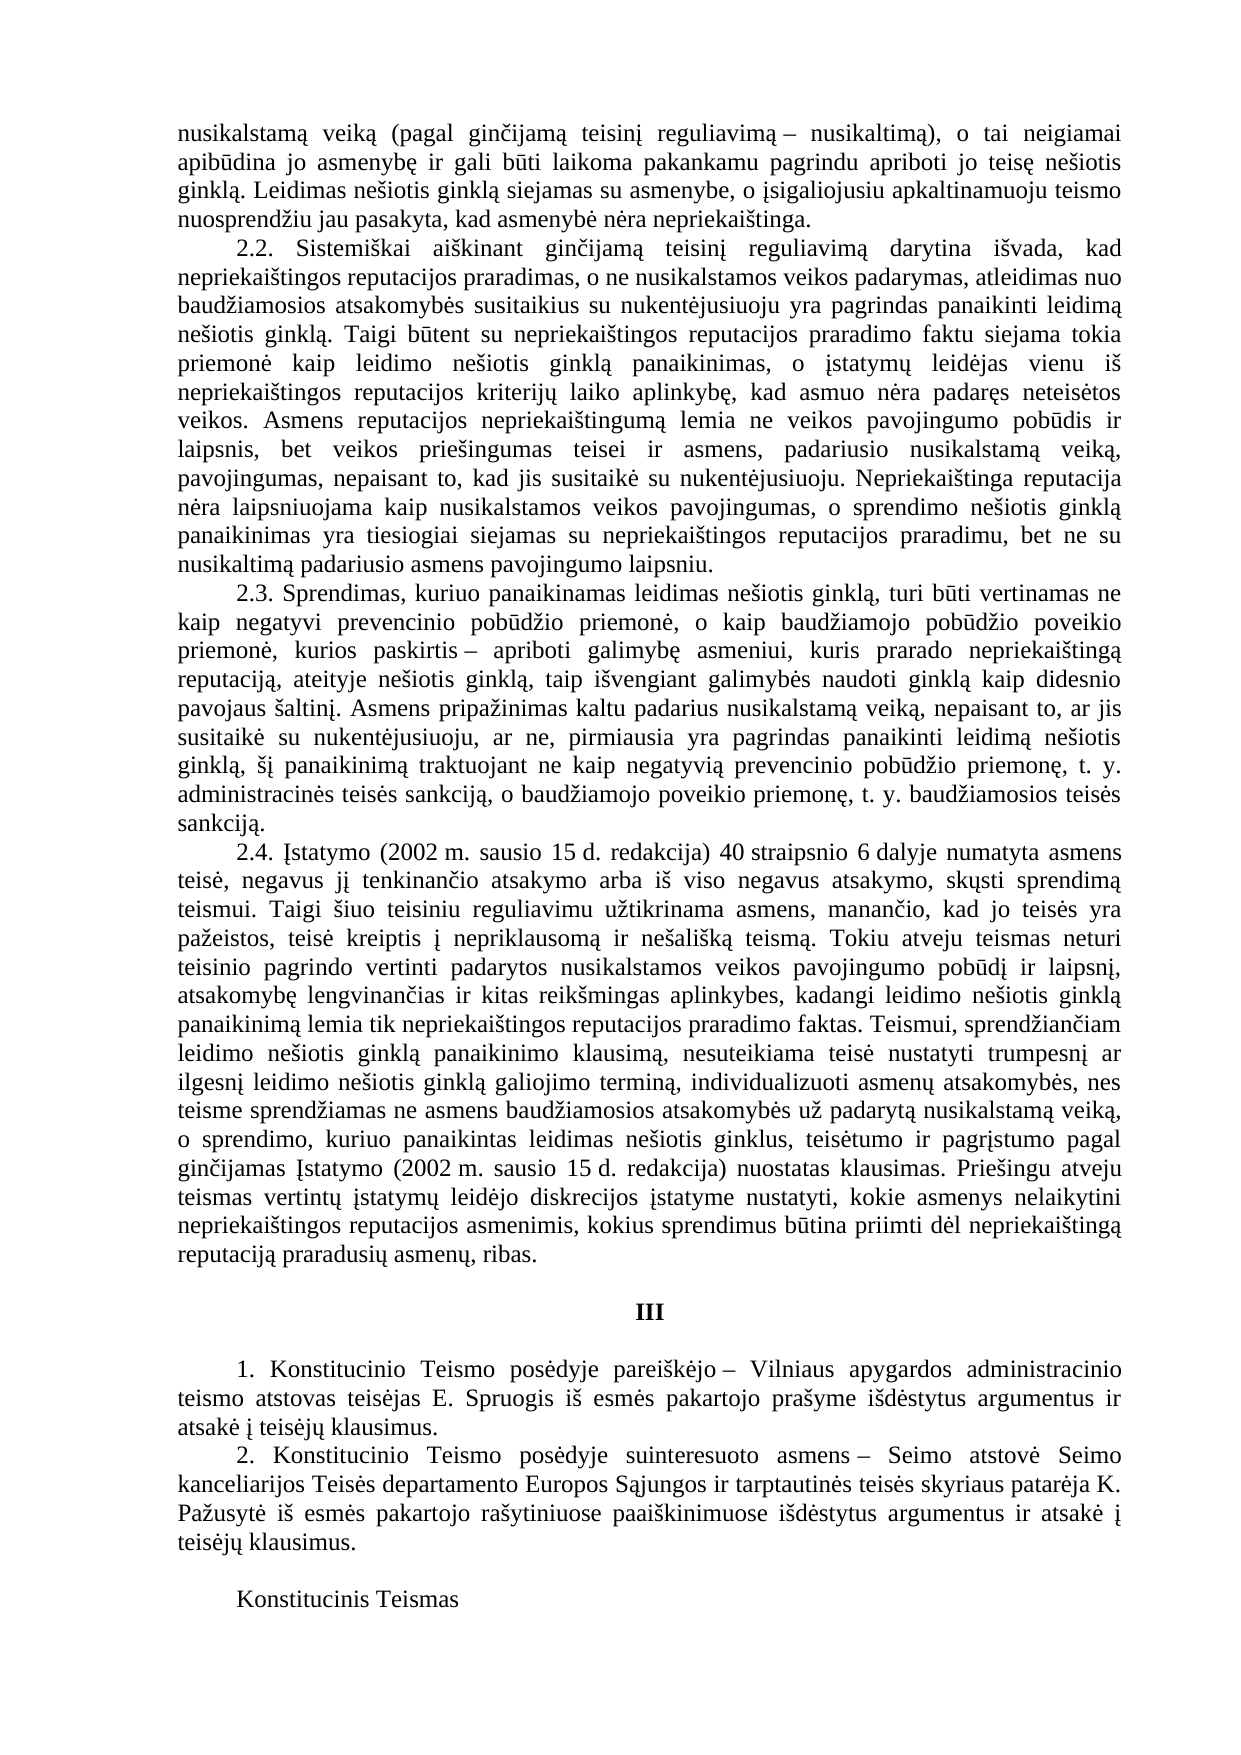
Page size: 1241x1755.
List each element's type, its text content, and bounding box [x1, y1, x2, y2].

text 2. Konstitucinio Teismo posėdyje suinteresuoto asmens – Seimo atstovė Seimo kanceliarijos Teisės departamento Europos Sąjungos ir tarptautinės teisės skyriaus patarėja K. Pažusytė iš esmės pakartojo rašytiniuose paaiškinimuose išdėstytus argumentus ir atsakė į teisėjų klausimus. [177, 1441, 1122, 1556]
text 2.3. Sprendimas, kuriuo panaikinamas leidimas nešiotis ginklą, turi būti vertinamas ne kaip negatyvi prevencinio pobūdžio priemonė, o kaip baudžiamojo pobūdžio poveikio priemonė, kurios paskirtis – apriboti galimybę asmeniui, kuris prarado nepriekaištingą reputaciją, ateityje nešiotis ginklą, taip išvengiant galimybės naudoti ginklą kaip didesnio pavojaus šaltinį. Asmens pripažinimas kaltu padarius nusikalstamą veiką, nepaisant to, ar jis susitaikė su nukentėjusiuoju, ar ne, pirmiausia yra pagrindas panaikinti leidimą nešiotis ginklą, šį panaikinimą traktuojant ne kaip negatyvią prevencinio pobūdžio priemonę, t. y. administracinės teisės sankciją, o baudžiamojo poveikio priemonę, t. y. baudžiamosios teisės sankciją. [177, 578, 1122, 837]
text III [177, 1297, 1122, 1326]
text 1. Konstitucinio Teismo posėdyje pareiškėjo – Vilniaus apygardos administracinio teismo atstovas teisėjas E. Spruogis iš esmės pakartojo prašyme išdėstytus argumentus ir atsakė į teisėjų klausimus. [177, 1354, 1122, 1441]
text 2.2. Sistemiškai aiškinant ginčijamą teisinį reguliavimą darytina išvada, kad nepriekaištingos reputacijos praradimas, o ne nusikalstamos veikos padarymas, atleidimas nuo baudžiamosios atsakomybės susitaikius su nukentėjusiuoju yra pagrindas panaikinti leidimą nešiotis ginklą. Taigi būtent su nepriekaištingos reputacijos praradimo faktu siejama tokia priemonė kaip leidimo nešiotis ginklą panaikinimas, o įstatymų leidėjas vienu iš nepriekaištingos reputacijos kriterijų laiko aplinkybę, kad asmuo nėra padaręs neteisėtos veikos. Asmens reputacijos nepriekaištingumą lemia ne veikos pavojingumo pobūdis ir laipsnis, bet veikos priešingumas teisei ir asmens, padariusio nusikalstamą veiką, pavojingumas, nepaisant to, kad jis susitaikė su nukentėjusiuoju. Nepriekaištinga reputacija nėra laipsniuojama kaip nusikalstamos veikos pavojingumas, o sprendimo nešiotis ginklą panaikinimas yra tiesiogiai siejamas su nepriekaištingos reputacijos praradimu, bet ne su nusikaltimą padariusio asmens pavojingumo laipsniu. [177, 233, 1122, 578]
text 2.4. Įstatymo (2002 m. sausio 15 d. redakcija) 40 straipsnio 6 dalyje numatyta asmens teisė, negavus jį tenkinančio atsakymo arba iš viso negavus atsakymo, skųsti sprendimą teismui. Taigi šiuo teisiniu reguliavimu užtikrinama asmens, manančio, kad jo teisės yra pažeistos, teisė kreiptis į nepriklausomą ir nešališką teismą. Tokiu atveju teismas neturi teisinio pagrindo vertinti padarytos nusikalstamos veikos pavojingumo pobūdį ir laipsnį, atsakomybę lengvinančias ir kitas reikšmingas aplinkybes, kadangi leidimo nešiotis ginklą panaikinimą lemia tik nepriekaištingos reputacijos praradimo faktas. Teismui, sprendžiančiam leidimo nešiotis ginklą panaikinimo klausimą, nesuteikiama teisė nustatyti trumpesnį ar ilgesnį leidimo nešiotis ginklą galiojimo terminą, individualizuoti asmenų atsakomybės, nes teisme sprendžiamas ne asmens baudžiamosios atsakomybės už padarytą nusikalstamą veiką, o sprendimo, kuriuo panaikintas leidimas nešiotis ginklus, teisėtumo ir pagrįstumo pagal ginčijamas Įstatymo (2002 m. sausio 15 d. redakcija) nuostatas klausimas. Priešingu atveju teismas vertintų įstatymų leidėjo diskrecijos įstatyme nustatyti, kokie asmenys nelaikytini nepriekaištingos reputacijos asmenimis, kokius sprendimus būtina priimti dėl nepriekaištingą reputaciją praradusių asmenų, ribas. [177, 837, 1122, 1268]
text Konstitucinis Teismas [177, 1584, 1122, 1613]
text nusikalstamą veiką (pagal ginčijamą teisinį reguliavimą – nusikaltimą), o tai neigiamai apibūdina jo asmenybę ir gali būti laikoma pakankamu pagrindu apriboti jo teisę nešiotis ginklą. Leidimas nešiotis ginklą siejamas su asmenybe, o įsigaliojusiu apkaltinamuoju teismo nuosprendžiu jau pasakyta, kad asmenybė nėra nepriekaištinga. [177, 118, 1122, 233]
